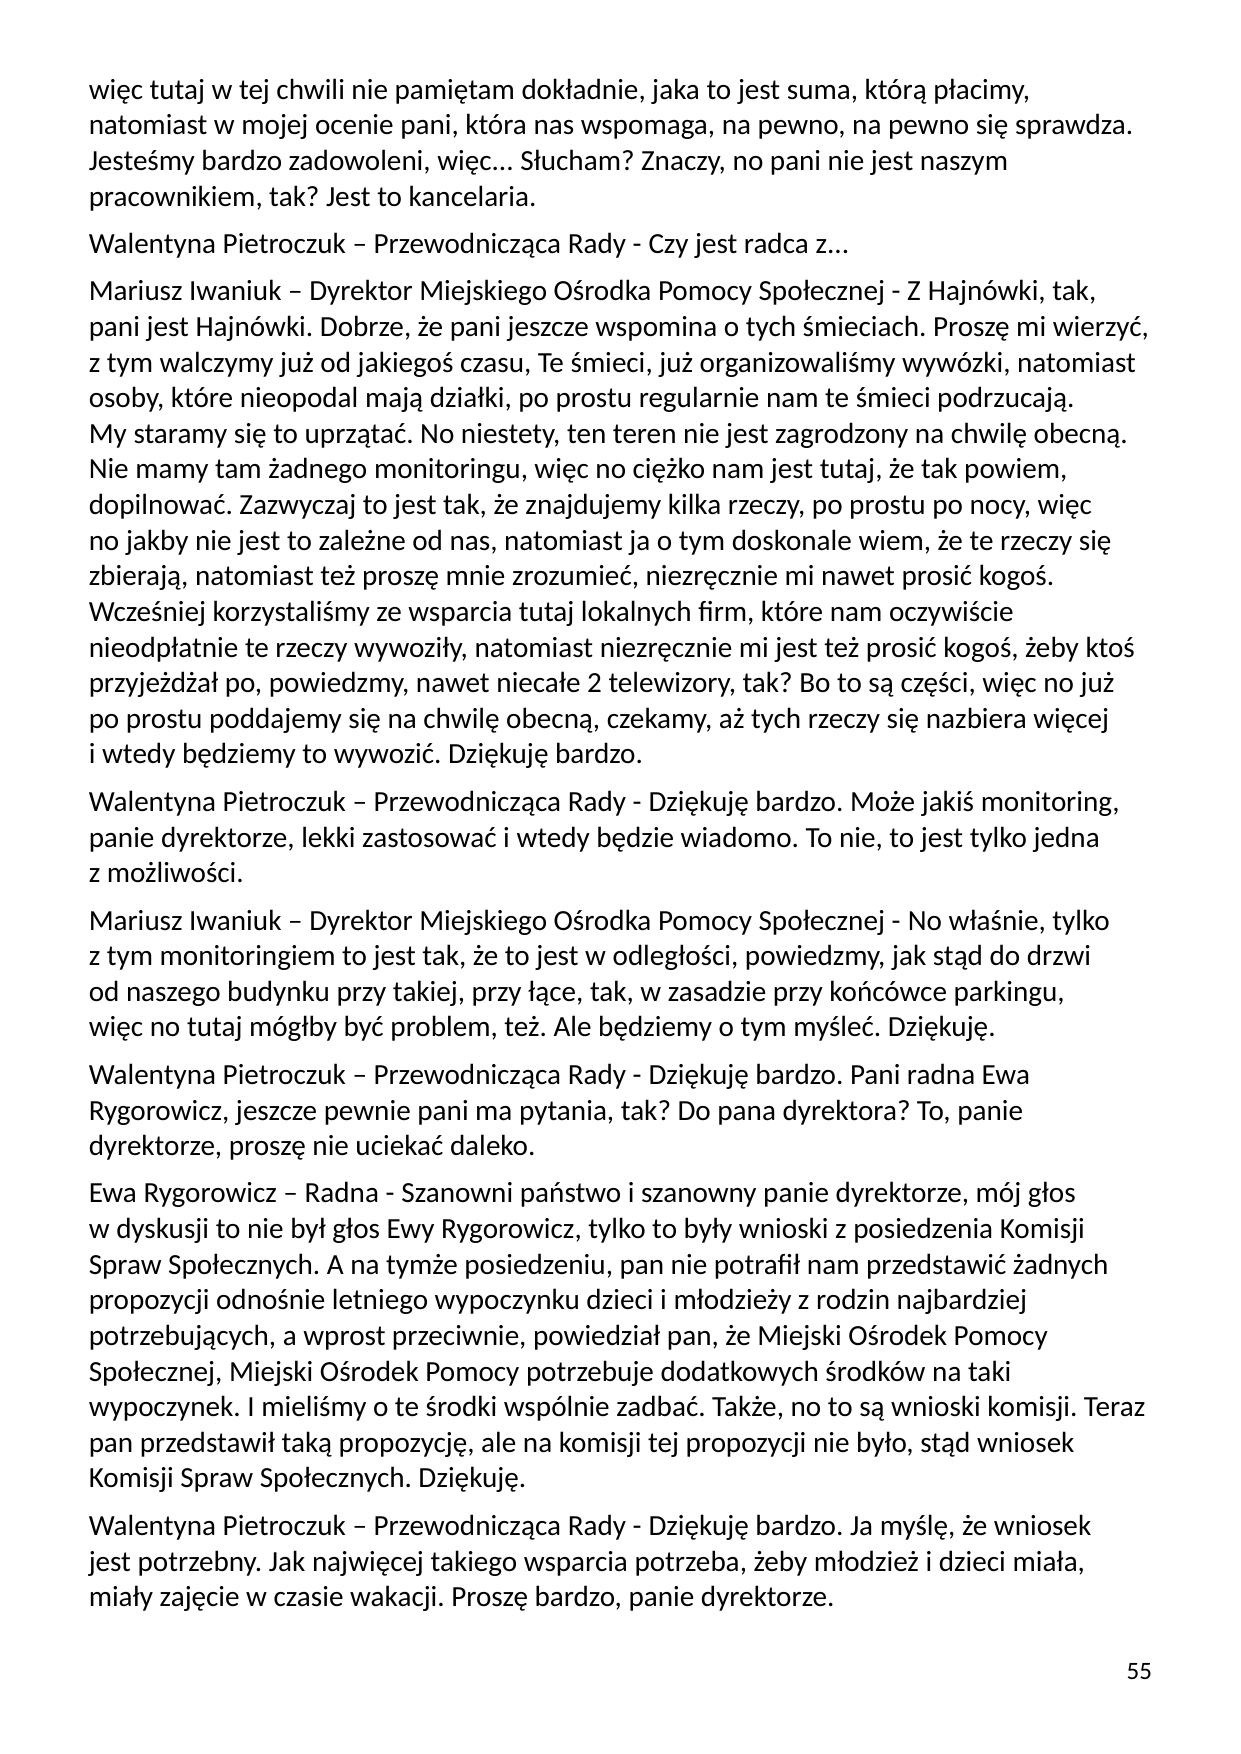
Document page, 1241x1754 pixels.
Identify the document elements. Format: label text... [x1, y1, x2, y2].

text Walentyna Pietroczuk – Przewodnicząca Rady - Dziękuję bardzo. Ja myślę, że wniosek jest potrzebny. Jak najwięcej takiego wsparcia potrzeba, żeby młodzież i dzieci miała, miały zajęcie w czasie wakacji. Proszę bardzo, panie dyrektorze. [88, 1507, 1152, 1614]
text Ewa Rygorowicz – Radna - Szanowni państwo i szanowny panie dyrektorze, mój głos w dyskusji to nie był głos Ewy Rygorowicz, tylko to były wnioski z posiedzenia Komisji Spraw Społecznych. A na tymże posiedzeniu, pan nie potrafił nam przedstawić żadnych propozycji odnośnie letniego wypoczynku dzieci i młodzieży z rodzin najbardziej potrzebujących, a wprost przeciwnie, powiedział pan, że Miejski Ośrodek Pomocy Społecznej, Miejski Ośrodek Pomocy potrzebuje dodatkowych środków na taki wypoczynek. I mieliśmy o te środki wspólnie zadbać. Także, no to są wnioski komisji. Teraz pan przedstawił taką propozycję, ale na komisji tej propozycji nie było, stąd wniosek Komisji Spraw Społecznych. Dziękuję. [88, 1174, 1152, 1495]
text Walentyna Pietroczuk – Przewodnicząca Rady - Czy jest radca z... [88, 225, 1152, 261]
text Walentyna Pietroczuk – Przewodnicząca Rady - Dziękuję bardzo. Pani radna Ewa Rygorowicz, jeszcze pewnie pani ma pytania, tak? Do pana dyrektora? To, panie dyrektorze, proszę nie uciekać daleko. [88, 1056, 1152, 1163]
text Walentyna Pietroczuk – Przewodnicząca Rady - Dziękuję bardzo. Może jakiś monitoring, panie dyrektorze, lekki zastosować i wtedy będzie wiadomo. To nie, to jest tylko jedna z możliwości. [88, 783, 1152, 890]
text więc tutaj w tej chwili nie pamiętam dokładnie, jaka to jest suma, którą płacimy, natomiast w mojej ocenie pani, która nas wspomaga, na pewno, na pewno się sprawdza. Jesteśmy bardzo zadowoleni, więc... Słucham? Znaczy, no pani nie jest naszym pracownikiem, tak? Jest to kancelaria. [88, 71, 1152, 213]
text Mariusz Iwaniuk – Dyrektor Miejskiego Ośrodka Pomocy Społecznej - No właśnie, tylko z tym monitoringiem to jest tak, że to jest w odległości, powiedzmy, jak stąd do drzwi od naszego budynku przy takiej, przy łące, tak, w zasadzie przy końcówce parkingu, więc no tutaj mógłby być problem, też. Ale będziemy o tym myśleć. Dziękuję. [88, 902, 1152, 1044]
text Mariusz Iwaniuk – Dyrektor Miejskiego Ośrodka Pomocy Społecznej - Z Hajnówki, tak, pani jest Hajnówki. Dobrze, że pani jeszcze wspomina o tych śmieciach. Proszę mi wierzyć, z tym walczymy już od jakiegoś czasu, Te śmieci, już organizowaliśmy wywózki, natomiast osoby, które nieopodal mają działki, po prostu regularnie nam te śmieci podrzucają. My staramy się to uprzątać. No niestety, ten teren nie jest zagrodzony na chwilę obecną. Nie mamy tam żadnego monitoringu, więc no ciężko nam jest tutaj, że tak powiem, dopilnować. Zazwyczaj to jest tak, że znajdujemy kilka rzeczy, po prostu po nocy, więc no jakby nie jest to zależne od nas, natomiast ja o tym doskonale wiem, że te rzeczy się zbierają, natomiast też proszę mnie zrozumieć, niezręcznie mi nawet prosić kogoś. Wcześniej korzystaliśmy ze wsparcia tutaj lokalnych firm, które nam oczywiście nieodpłatnie te rzeczy wywoziły, natomiast niezręcznie mi jest też prosić kogoś, żeby ktoś przyjeżdżał po, powiedzmy, nawet niecałe 2 telewizory, tak? Bo to są części, więc no już po prostu poddajemy się na chwilę obecną, czekamy, aż tych rzeczy się nazbiera więcej i wtedy będziemy to wywozić. Dziękuję bardzo. [88, 272, 1152, 771]
